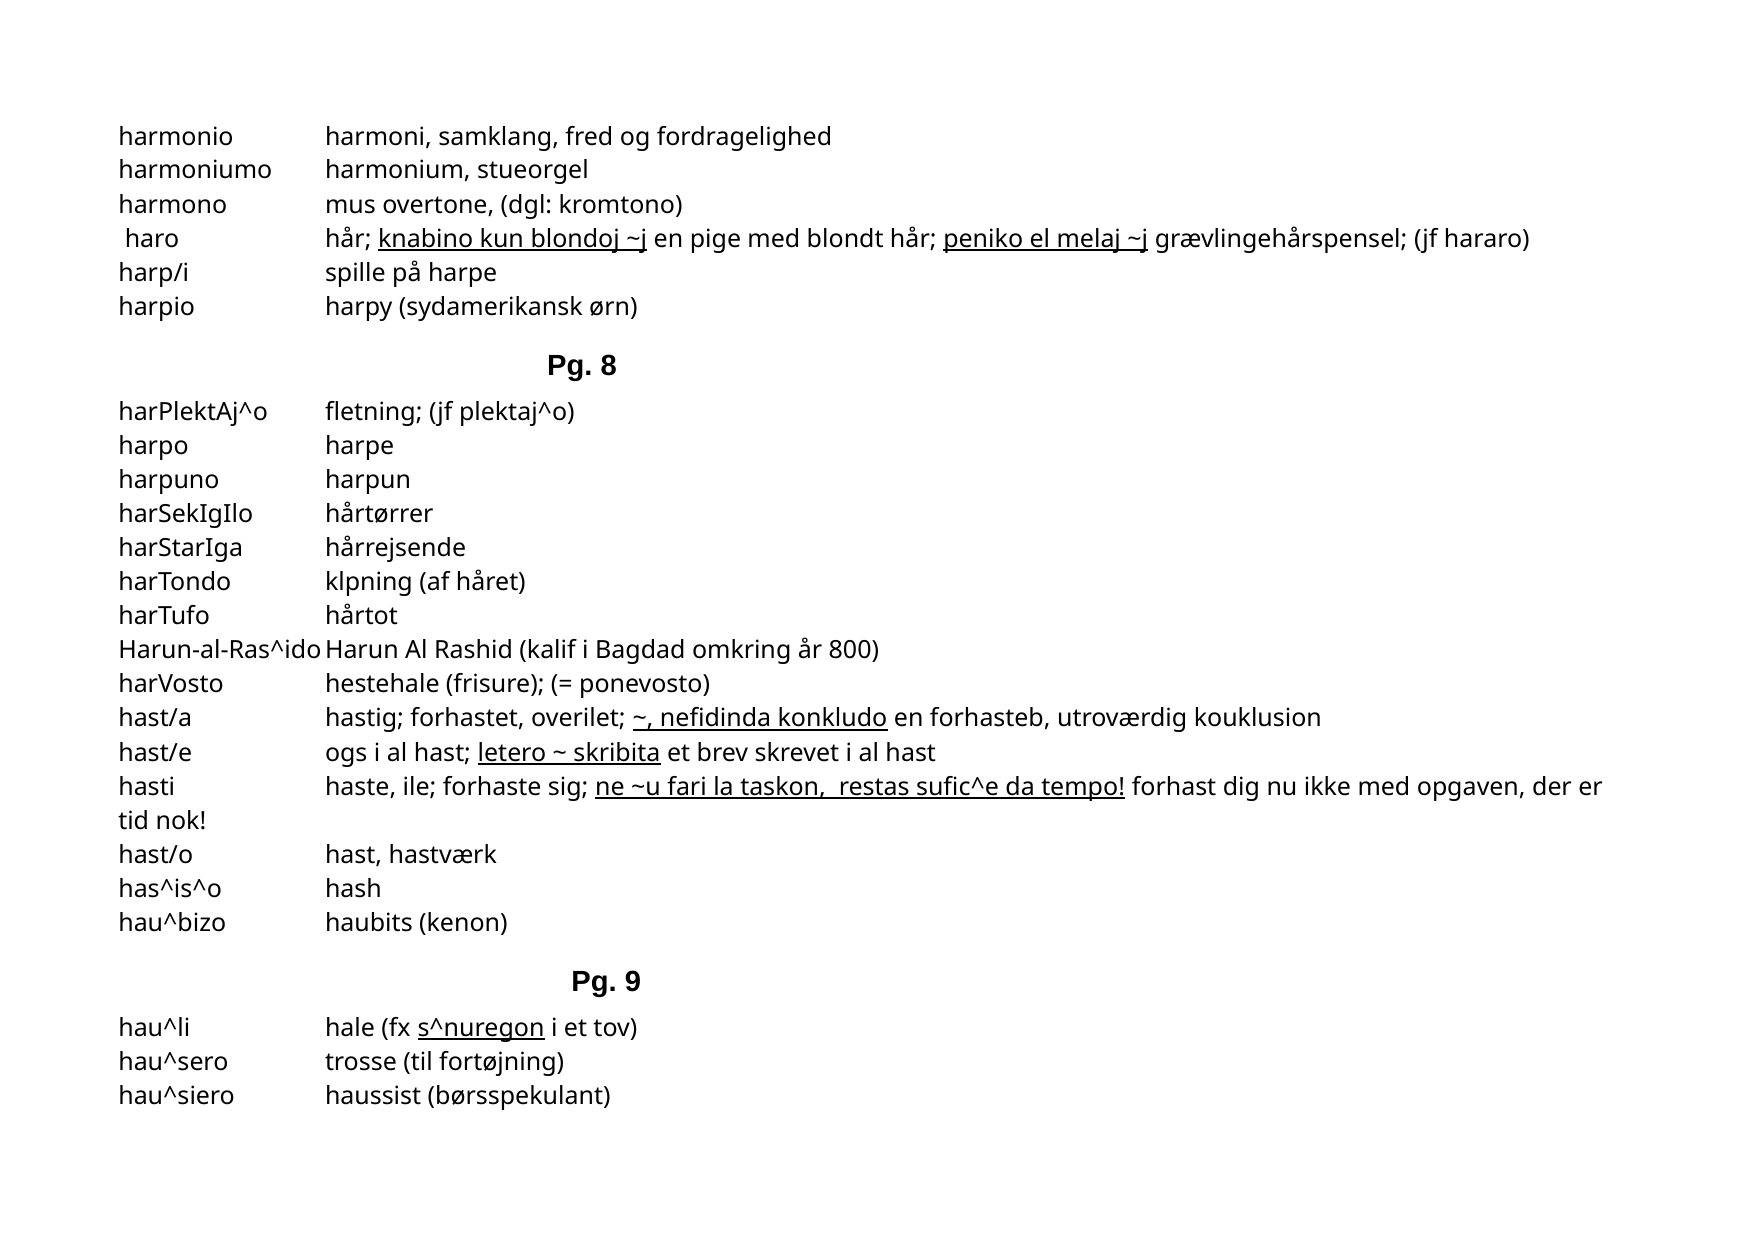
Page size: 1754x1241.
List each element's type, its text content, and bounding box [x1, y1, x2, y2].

text harTondo klpning (af håret) [118, 564, 1636, 598]
text hau^sero trosse (til fortøjning) [118, 1044, 1636, 1078]
text Harun-al-Ras^ido Harun Al Rashid (kalif i Bagdad omkring år 800) [118, 632, 1636, 666]
text harmono mus overtone, (dgl: kromtono) [118, 186, 1636, 220]
text hau^bizo haubits (kenon) [118, 904, 1636, 938]
subtitle Pg. 8 [118, 347, 1636, 381]
text hast/a hastig; forhastet, overilet; ~, nefidinda konkludo en forhasteb, utroværdig kouklusion [118, 700, 1636, 734]
text harp/i spille på harpe [118, 254, 1636, 288]
text haro hår; knabino kun blondoj ~j en pige med blondt hår; peniko el melaj ~j grævlingehårspensel; (jf hararo) [118, 220, 1636, 254]
text hasti haste, ile; forhaste sig; ne ~u fari la taskon, restas sufic^e da tempo! forhast dig nu ikke med opgaven, der er tid nok! [118, 768, 1636, 836]
text harpo harpe [118, 428, 1636, 462]
text harpio harpy (sydamerikansk ørn) [118, 288, 1636, 322]
text harStarIga hårrejsende [118, 530, 1636, 564]
text harTufo hårtot [118, 598, 1636, 632]
text hast/o hast, hastværk [118, 836, 1636, 870]
text harPlektAj^o fletning; (jf plektaj^o) [118, 393, 1636, 428]
text hau^siero haussist (børsspekulant) [118, 1078, 1636, 1112]
text harVosto hestehale (frisure); (= ponevosto) [118, 666, 1636, 700]
text hau^li hale (fx s^nuregon i et tov) [118, 1009, 1636, 1044]
text harpuno harpun [118, 462, 1636, 496]
text harmoniumo harmonium, stueorgel [118, 152, 1636, 186]
text harmonio harmoni, samklang, fred og fordragelighed [118, 118, 1636, 152]
subtitle Pg. 9 [118, 963, 1636, 997]
text has^is^o hash [118, 870, 1636, 904]
text harSekIgIlo hårtørrer [118, 496, 1636, 530]
text hast/e ogs i al hast; letero ~ skribita et brev skrevet i al hast [118, 734, 1636, 768]
